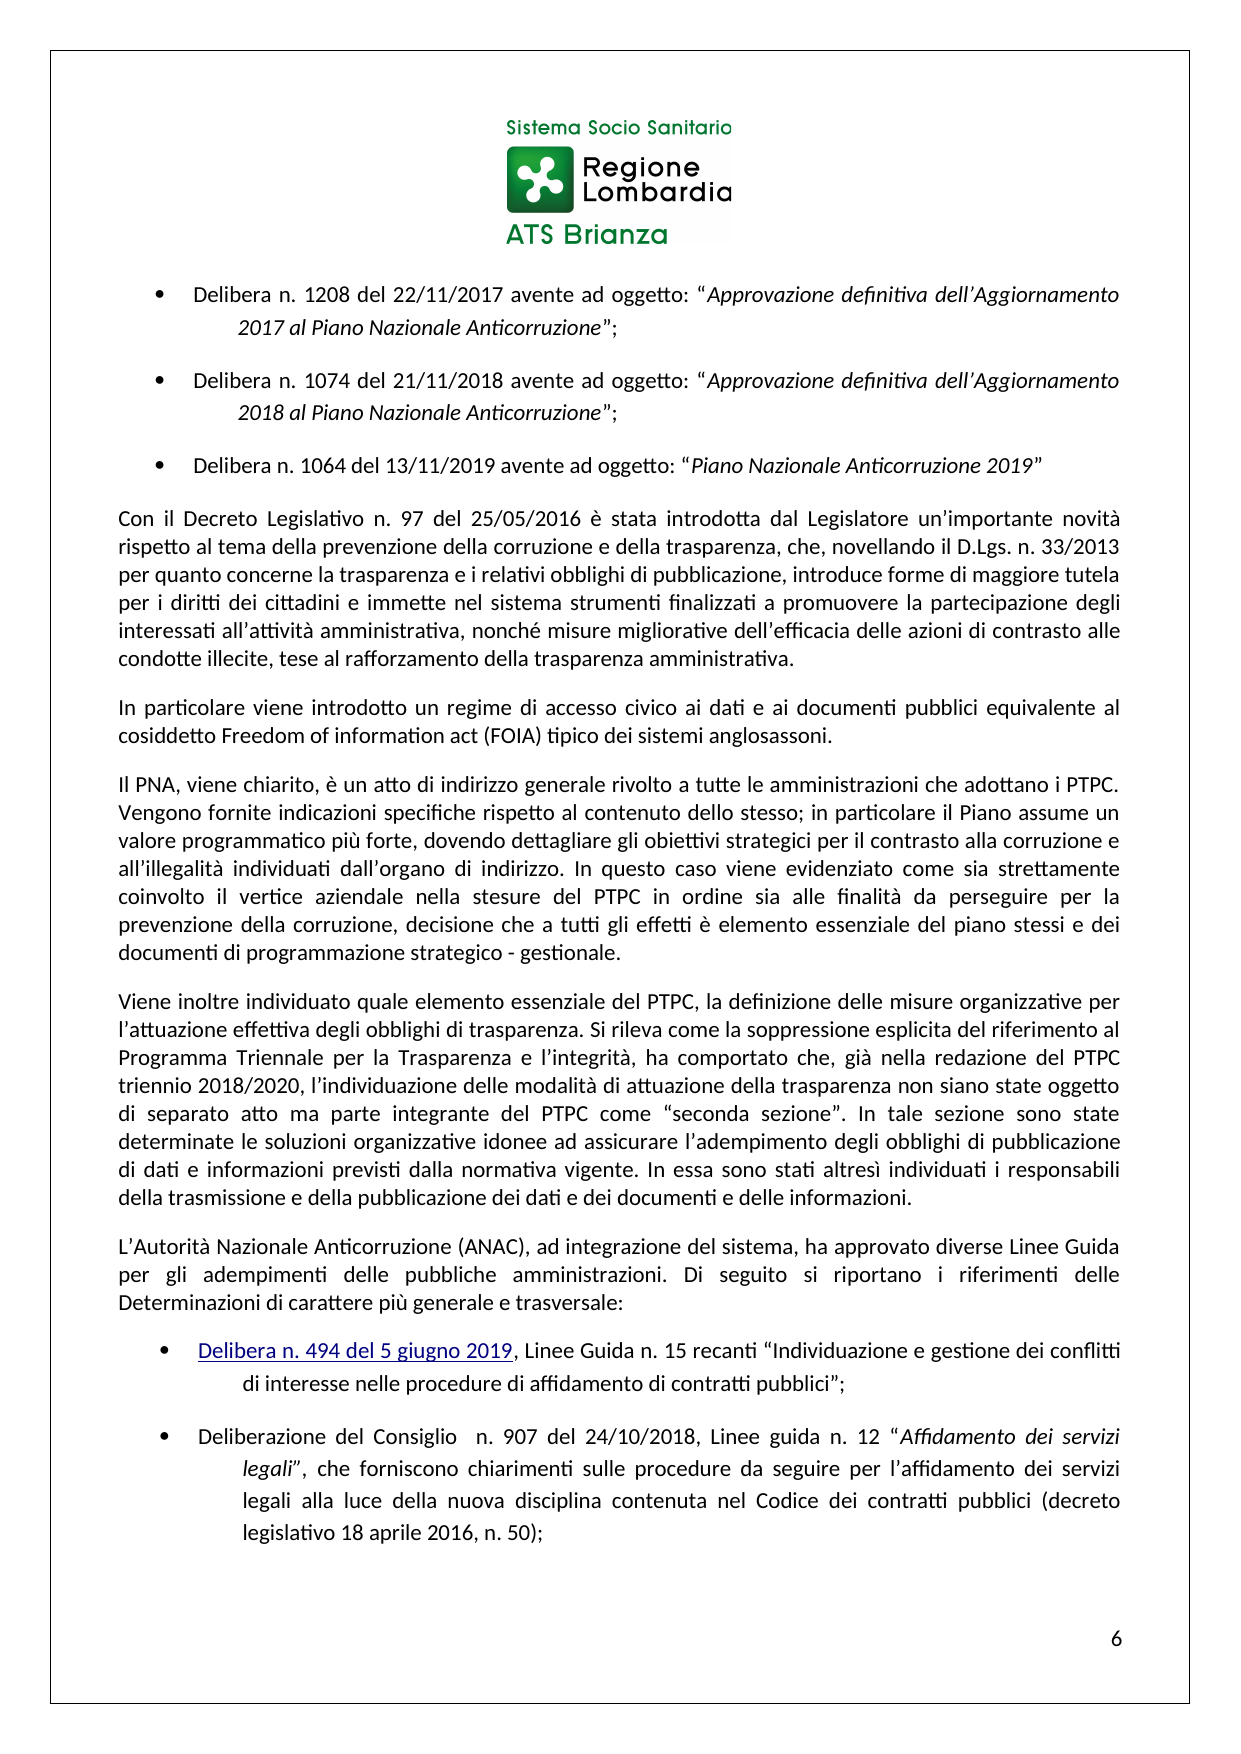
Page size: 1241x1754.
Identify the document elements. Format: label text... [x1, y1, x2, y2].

list Delibera n. 494 del 5 giugno 2019, Linee Guida n. 15 recanti “Individuazione e gestione dei conflitti di interesse nelle procedure di affidamento di contratti pubblici”; [160, 1337, 1122, 1397]
list Deliberazione del Consiglio n. 907 del 24/10/2018, Linee guida n. 12 “Affidamento dei servizi legali”, che forniscono chiarimenti sulle procedure da seguire per l’affidamento dei servizi legali alla luce della nuova disciplina contenuta nel Codice dei contratti pubblici (decreto legislativo 18 aprile 2016, n. 50); [160, 1422, 1122, 1546]
text Viene inoltre individuato quale elemento essenziale del PTPC, la definizione delle misure organizzative per l’attuazione effettiva degli obblighi di trasparenza. Si rileva come la soppressione esplicita del riferimento al Programma Triennale per la Trasparenza e l’integrità, ha comportato che, già nella redazione del PTPC triennio 2018/2020, l’individuazione delle modalità di attuazione della trasparenza non siano state oggetto di separato atto ma parte integrante del PTPC come “seconda sezione”. In tale sezione sono state determinate le soluzioni organizzative idonee ad assicurare l’adempimento degli obblighi di pubblicazione di dati e informazioni previsti dalla normativa vigente. In essa sono stati altresì individuati i responsabili della trasmissione e della pubblicazione dei dati e dei documenti e delle informazioni. [118, 987, 1122, 1211]
list Delibera n. 1208 del 22/11/2017 avente ad oggetto: “Approvazione definitiva dell’Aggiornamento 2017 al Piano Nazionale Anticorruzione”; [156, 281, 1122, 341]
text In particolare viene introdotto un regime di accesso civico ai dati e ai documenti pubblici equivalente al cosiddetto Freedom of information act (FOIA) tipico dei sistemi anglosassoni. [118, 693, 1122, 749]
list Delibera n. 1074 del 21/11/2018 avente ad oggetto: “Approvazione definitiva dell’Aggiornamento 2018 al Piano Nazionale Anticorruzione”; [156, 366, 1122, 426]
text Con il Decreto Legislativo n. 97 del 25/05/2016 è stata introdotta dal Legislatore un’importante novità rispetto al tema della prevenzione della corruzione e della trasparenza, che, novellando il D.Lgs. n. 33/2013 per quanto concerne la trasparenza e i relativi obblighi di pubblicazione, introduce forme di maggiore tutela per i diritti dei cittadini e immette nel sistema strumenti finalizzati a promuovere la partecipazione degli interessati all’attività amministrativa, nonché misure migliorative dell’efficacia delle azioni di contrasto alle condotte illecite, tese al rafforzamento della trasparenza amministrativa. [118, 504, 1122, 672]
list Delibera n. 1064 del 13/11/2019 avente ad oggetto: “Piano Nazionale Anticorruzione 2019” [156, 451, 1122, 479]
text Il PNA, viene chiarito, è un atto di indirizzo generale rivolto a tutte le amministrazioni che adottano i PTPC. Vengono fornite indicazioni specifiche rispetto al contenuto dello stesso; in particolare il Piano assume un valore programmatico più forte, dovendo dettagliare gli obiettivi strategici per il contrasto alla corruzione e all’illegalità individuati dall’organo di indirizzo. In questo caso viene evidenziato come sia strettamente coinvolto il vertice aziendale nella stesure del PTPC in ordine sia alle finalità da perseguire per la prevenzione della corruzione, decisione che a tutti gli effetti è elemento essenziale del piano stessi e dei documenti di programmazione strategico - gestionale. [118, 770, 1122, 966]
text L’Autorità Nazionale Anticorruzione (ANAC), ad integrazione del sistema, ha approvato diverse Linee Guida per gli adempimenti delle pubbliche amministrazioni. Di seguito si riportano i riferimenti delle Determinazioni di carattere più generale e trasversale: [118, 1232, 1122, 1316]
